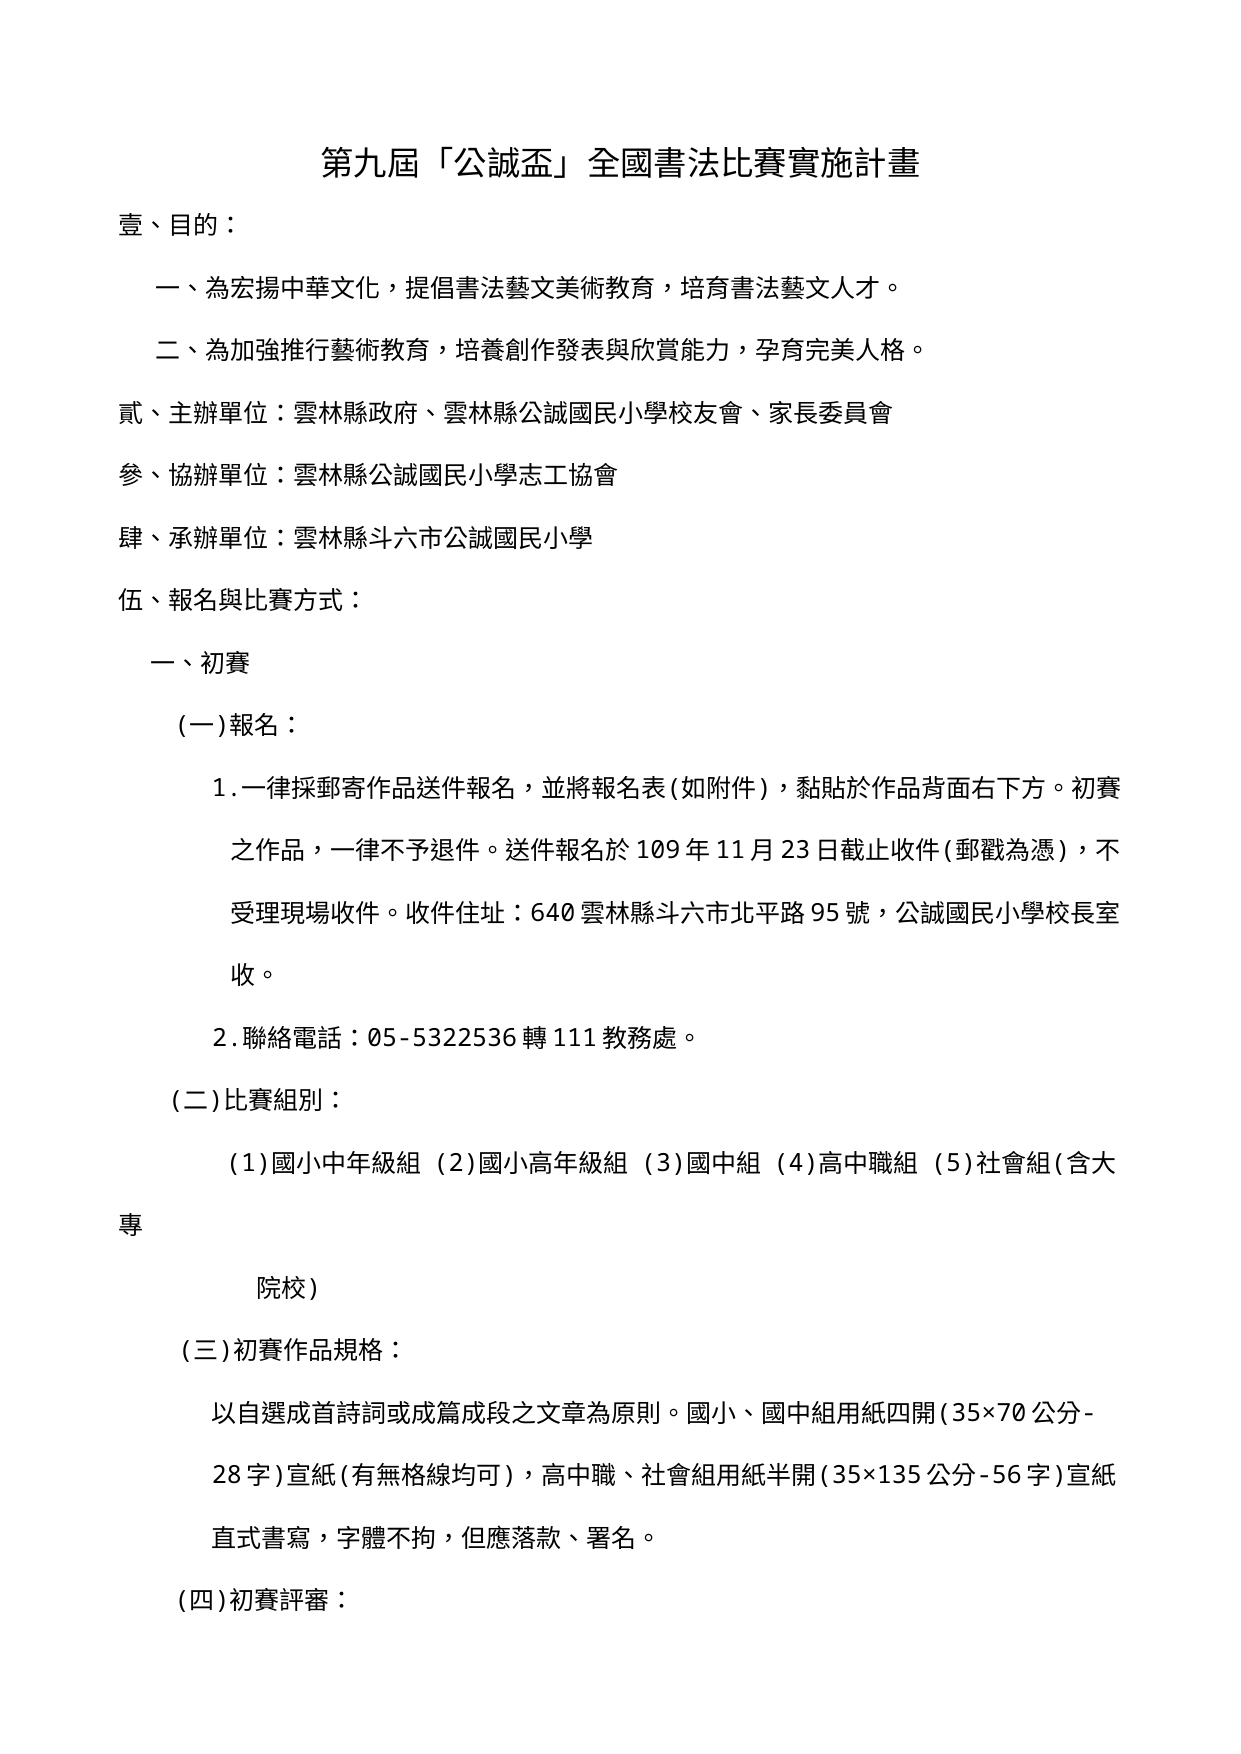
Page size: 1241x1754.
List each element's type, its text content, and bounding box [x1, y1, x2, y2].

text 2.聯絡電話：05-5322536轉111教務處。 [212, 994, 1122, 1057]
text 一、初賽 [118, 619, 1122, 682]
text (一)報名： [174, 682, 1122, 744]
text 肆、承辦單位：雲林縣斗六市公誠國民小學 [118, 494, 1122, 557]
text (1)國小中年級組 (2)國小高年級組 (3)國中組 (4)高中職組 (5)社會組(含大專 [118, 1119, 1122, 1244]
text 二、為加強推行藝術教育，培養創作發表與欣賞能力，孕育完美人格。 [118, 307, 1122, 369]
text 一、為宏揚中華文化，提倡書法藝文美術教育，培育書法藝文人才。 [118, 244, 1122, 307]
text 院校) [118, 1244, 1122, 1307]
text 1.一律採郵寄作品送件報名，並將報名表(如附件)，黏貼於作品背面右下方。初賽之作品，一律不予退件。送件報名於109年11月23日截止收件(郵戳為憑)，不受理現場收件。收件住址：640雲林縣斗六市北平路95號，公誠國民小學校長室收。 [211, 744, 1122, 994]
text 壹、目的： [118, 182, 1122, 244]
text 伍、報名與比賽方式： [118, 557, 1122, 619]
text 貳、主辦單位：雲林縣政府、雲林縣公誠國民小學校友會、家長委員會 [118, 369, 1122, 432]
text 參、協辦單位：雲林縣公誠國民小學志工協會 [118, 432, 1122, 494]
text (三)初賽作品規格： [118, 1307, 1122, 1369]
text 第九屆「公誠盃」全國書法比賽實施計畫 [118, 119, 1122, 182]
text 以自選成首詩詞或成篇成段之文章為原則。國小、國中組用紙四開(35×70公分-28字)宣紙(有無格線均可)，高中職、社會組用紙半開(35×135公分-56字)宣紙直式書寫，字體不拘，但應落款、署名。 [211, 1369, 1122, 1557]
text (二)比賽組別： [118, 1057, 1122, 1119]
text (四)初賽評審： [118, 1557, 1122, 1619]
